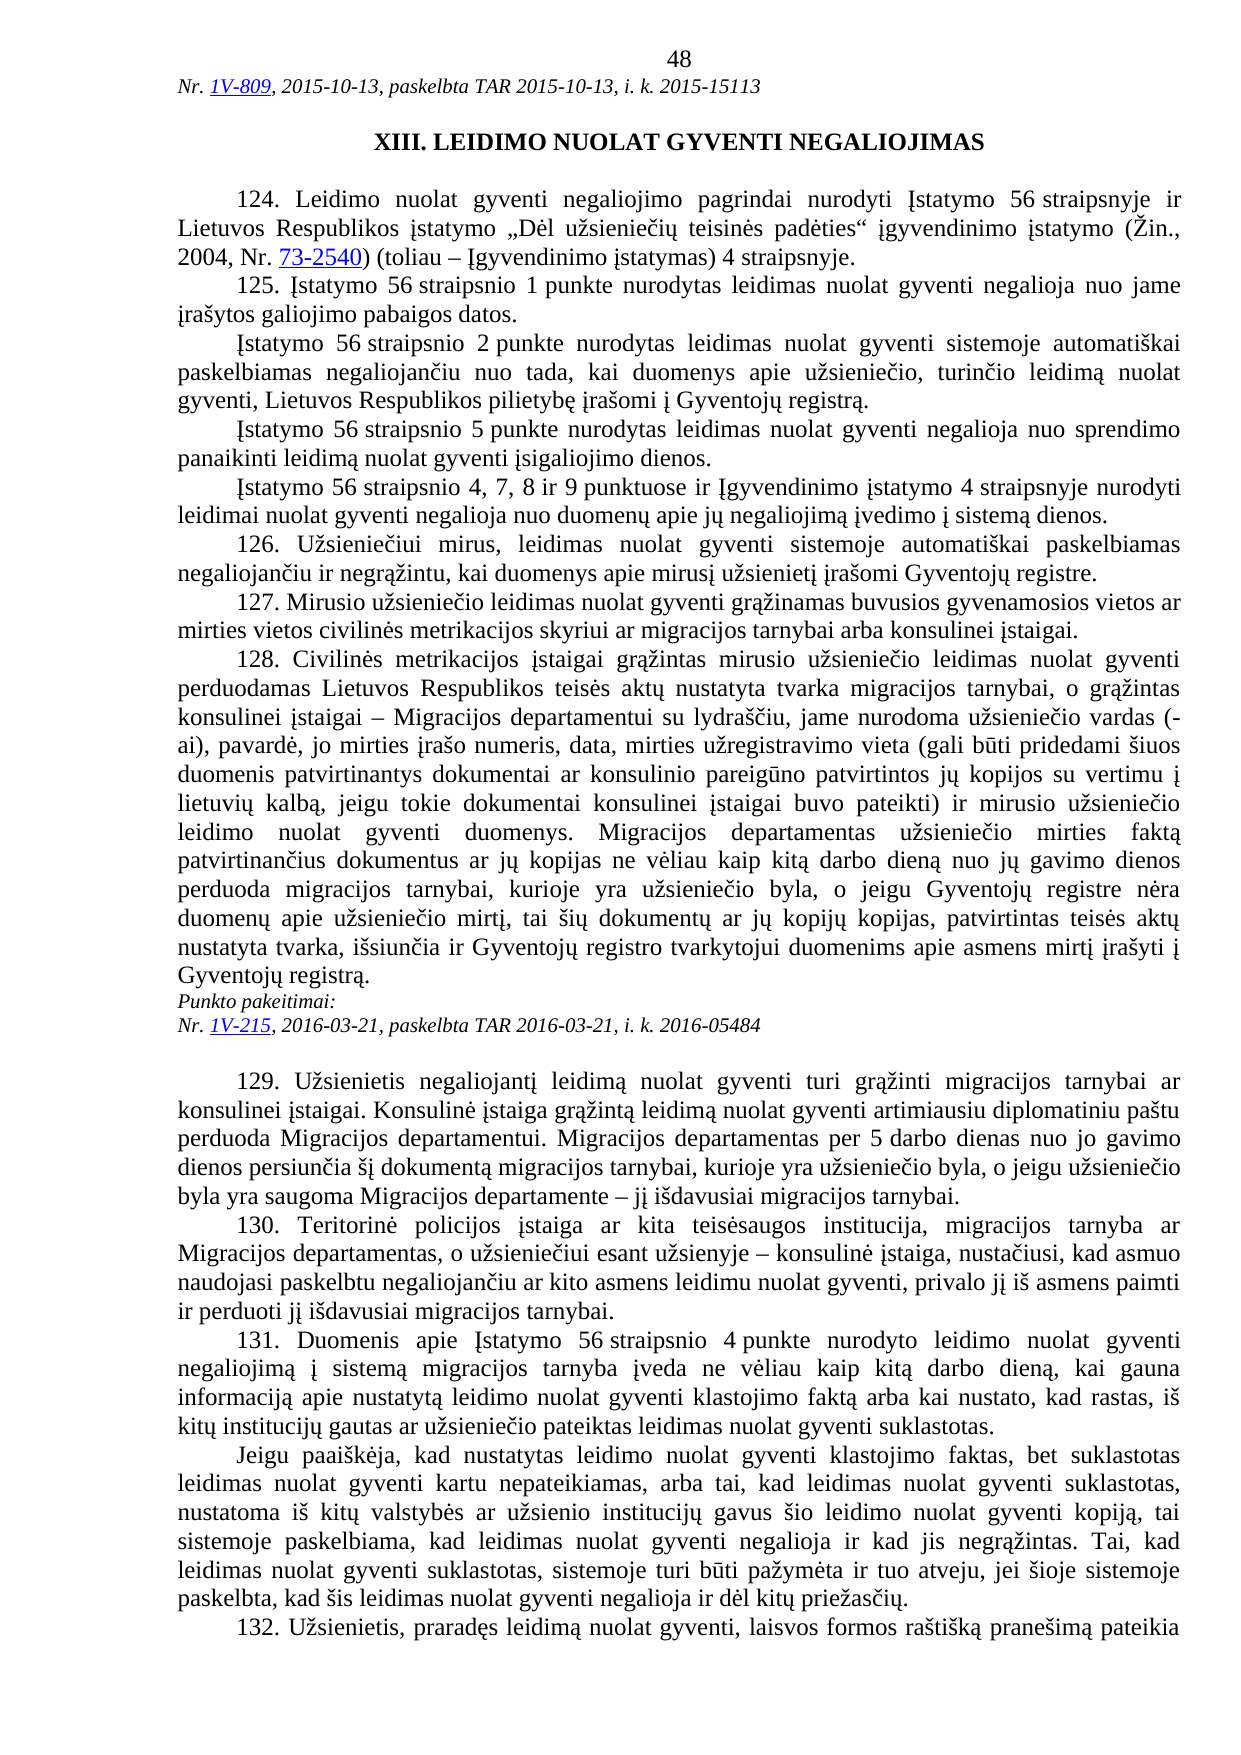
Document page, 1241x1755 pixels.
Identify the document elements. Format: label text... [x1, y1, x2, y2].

text 125. Įstatymo 56 straipsnio 1 punkte nurodytas leidimas nuolat gyventi negalioja nuo jame įrašytos galiojimo pabaigos datos. [177, 270, 1181, 328]
text 126. Užsieniečiui mirus, leidimas nuolat gyventi sistemoje automatiškai paskelbiamas negaliojančiu ir negrąžintu, kai duomenys apie mirusį užsienietį įrašomi Gyventojų registre. [177, 529, 1181, 587]
text 127. Mirusio užsieniečio leidimas nuolat gyventi grąžinamas buvusios gyvenamosios vietos ar mirties vietos civilinės metrikacijos skyriui ar migracijos tarnybai arba konsulinei įstaigai. [177, 587, 1181, 644]
text Įstatymo 56 straipsnio 4, 7, 8 ir 9 punktuose ir Įgyvendinimo įstatymo 4 straipsnyje nurodyti leidimai nuolat gyventi negalioja nuo duomenų apie jų negaliojimą įvedimo į sistemą dienos. [177, 472, 1181, 529]
text Punkto pakeitimai: [177, 989, 1181, 1013]
text Nr. 1V-215, 2016-03-21, paskelbta TAR 2016-03-21, i. k. 2016-05484 [177, 1013, 1181, 1037]
text Jeigu paaiškėja, kad nustatytas leidimo nuolat gyventi klastojimo faktas, bet suklastotas leidimas nuolat gyventi kartu nepateikiamas, arba tai, kad leidimas nuolat gyventi suklastotas, nustatoma iš kitų valstybės ar užsienio institucijų gavus šio leidimo nuolat gyventi kopiją, tai sistemoje paskelbiama, kad leidimas nuolat gyventi negalioja ir kad jis negrąžintas. Tai, kad leidimas nuolat gyventi suklastotas, sistemoje turi būti pažymėta ir tuo atveju, jei šioje sistemoje paskelbta, kad šis leidimas nuolat gyventi negalioja ir dėl kitų priežasčių. [177, 1440, 1181, 1612]
text Įstatymo 56 straipsnio 5 punkte nurodytas leidimas nuolat gyventi negalioja nuo sprendimo panaikinti leidimą nuolat gyventi įsigaliojimo dienos. [177, 414, 1181, 472]
text Nr. 1V-809, 2015-10-13, paskelbta TAR 2015-10-13, i. k. 2015-15113 [177, 74, 1181, 98]
text 124. Leidimo nuolat gyventi negaliojimo pagrindai nurodyti Įstatymo 56 straipsnyje ir Lietuvos Respublikos įstatymo „Dėl užsieniečių teisinės padėties“ įgyvendinimo įstatymo (Žin., 2004, Nr. 73-2540) (toliau – Įgyvendinimo įstatymas) 4 straipsnyje. [177, 184, 1181, 270]
text XIII. LEIDIMO NUOLAT GYVENTI NEGALIOJIMAS [177, 127, 1181, 155]
text 128. Civilinės metrikacijos įstaigai grąžintas mirusio užsieniečio leidimas nuolat gyventi perduodamas Lietuvos Respublikos teisės aktų nustatyta tvarka migracijos tarnybai, o grąžintas konsulinei įstaigai – Migracijos departamentui su lydraščiu, jame nurodoma užsieniečio vardas (-ai), pavardė, jo mirties įrašo numeris, data, mirties užregistravimo vieta (gali būti pridedami šiuos duomenis patvirtinantys dokumentai ar konsulinio pareigūno patvirtintos jų kopijos su vertimu į lietuvių kalbą, jeigu tokie dokumentai konsulinei įstaigai buvo pateikti) ir mirusio užsieniečio leidimo nuolat gyventi duomenys. Migracijos departamentas užsieniečio mirties faktą patvirtinančius dokumentus ar jų kopijas ne vėliau kaip kitą darbo dieną nuo jų gavimo dienos perduoda migracijos tarnybai, kurioje yra užsieniečio byla, o jeigu Gyventojų registre nėra duomenų apie užsieniečio mirtį, tai šių dokumentų ar jų kopijų kopijas, patvirtintas teisės aktų nustatyta tvarka, išsiunčia ir Gyventojų registro tvarkytojui duomenims apie asmens mirtį įrašyti į Gyventojų registrą. [177, 644, 1181, 989]
text 130. Teritorinė policijos įstaiga ar kita teisėsaugos institucija, migracijos tarnyba ar Migracijos departamentas, o užsieniečiui esant užsienyje – konsulinė įstaiga, nustačiusi, kad asmuo naudojasi paskelbtu negaliojančiu ar kito asmens leidimu nuolat gyventi, privalo jį iš asmens paimti ir perduoti jį išdavusiai migracijos tarnybai. [177, 1210, 1181, 1325]
text 131. Duomenis apie Įstatymo 56 straipsnio 4 punkte nurodyto leidimo nuolat gyventi negaliojimą į sistemą migracijos tarnyba įveda ne vėliau kaip kitą darbo dieną, kai gauna informaciją apie nustatytą leidimo nuolat gyventi klastojimo faktą arba kai nustato, kad rastas, iš kitų institucijų gautas ar užsieniečio pateiktas leidimas nuolat gyventi suklastotas. [177, 1325, 1181, 1440]
text Įstatymo 56 straipsnio 2 punkte nurodytas leidimas nuolat gyventi sistemoje automatiškai paskelbiamas negaliojančiu nuo tada, kai duomenys apie užsieniečio, turinčio leidimą nuolat gyventi, Lietuvos Respublikos pilietybę įrašomi į Gyventojų registrą. [177, 328, 1181, 414]
text 132. Užsienietis, praradęs leidimą nuolat gyventi, laisvos formos raštišką pranešimą pateikia [177, 1612, 1181, 1641]
text 129. Užsienietis negaliojantį leidimą nuolat gyventi turi grąžinti migracijos tarnybai ar konsulinei įstaigai. Konsulinė įstaiga grąžintą leidimą nuolat gyventi artimiausiu diplomatiniu paštu perduoda Migracijos departamentui. Migracijos departamentas per 5 darbo dienas nuo jo gavimo dienos persiunčia šį dokumentą migracijos tarnybai, kurioje yra užsieniečio byla, o jeigu užsieniečio byla yra saugoma Migracijos departamente – jį išdavusiai migracijos tarnybai. [177, 1066, 1181, 1210]
